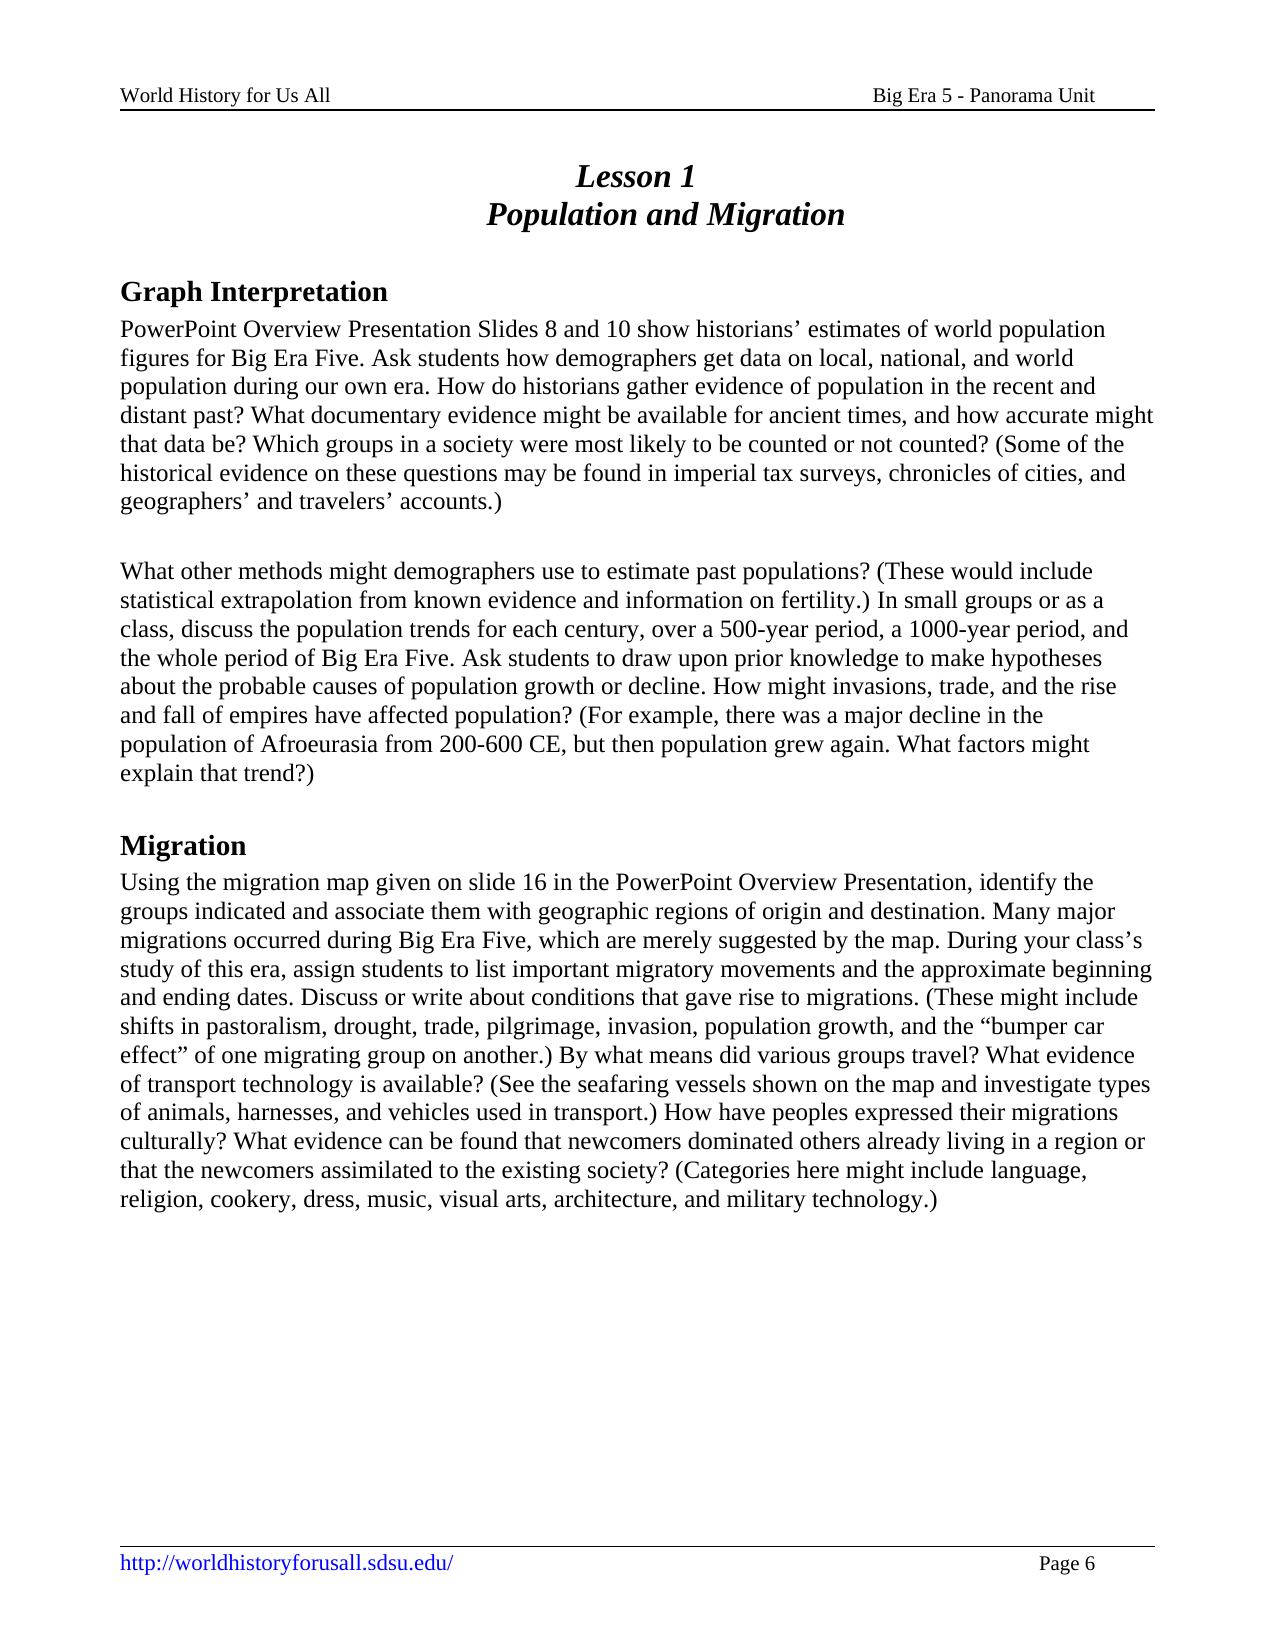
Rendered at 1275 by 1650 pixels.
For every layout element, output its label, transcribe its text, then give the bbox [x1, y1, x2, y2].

text What other methods might demographers use to estimate past populations? (These would include statistical extrapolation from known evidence and information on fertility.) In small groups or as a class, discuss the population trends for each century, over a 500-year period, a 1000-year period, and the whole period of Big Era Five. Ask students to draw upon prior knowledge to make hypotheses about the probable causes of population growth or decline. How might invasions, trade, and the rise and fall of empires have affected population? (For example, there was a major decline in the population of Afroeurasia from 200-600 CE, but then population grew again. What factors might explain that trend?) [120, 556, 1155, 786]
text Migration [120, 828, 1155, 861]
text PowerPoint Overview Presentation Slides 8 and 10 show historians’ estimates of world population figures for Big Era Five. Ask students how demographers get data on local, national, and world population during our own era. How do historians gather evidence of population in the recent and distant past? What documentary evidence might be available for ancient times, and how accurate might that data be? Which groups in a society were most likely to be counted or not counted? (Some of the historical evidence on these questions may be found in imperial tax surveys, chronicles of cities, and geographers’ and travelers’ accounts.) [120, 314, 1155, 515]
subtitle Lesson 1 Population and Migration [120, 156, 1155, 233]
text Using the migration map given on slide 16 in the PowerPoint Overview Presentation, identify the groups indicated and associate them with geographic regions of origin and destination. Many major migrations occurred during Big Era Five, which are merely suggested by the map. During your class’s study of this era, assign students to list important migratory movements and the approximate beginning and ending dates. Discuss or write about conditions that gave rise to migrations. (These might include shifts in pastoralism, drought, trade, pilgrimage, invasion, population growth, and the “bumper car effect” of one migrating group on another.) By what means did various groups travel? What evidence of transport technology is available? (See the seafaring vessels shown on the map and investigate types of animals, harnesses, and vehicles used in transport.) How have peoples expressed their migrations culturally? What evidence can be found that newcomers dominated others already living in a region or that the newcomers assimilated to the existing society? (Categories here might include language, religion, cookery, dress, music, visual arts, architecture, and military technology.) [120, 867, 1155, 1212]
text Graph Interpretation [120, 274, 1155, 308]
